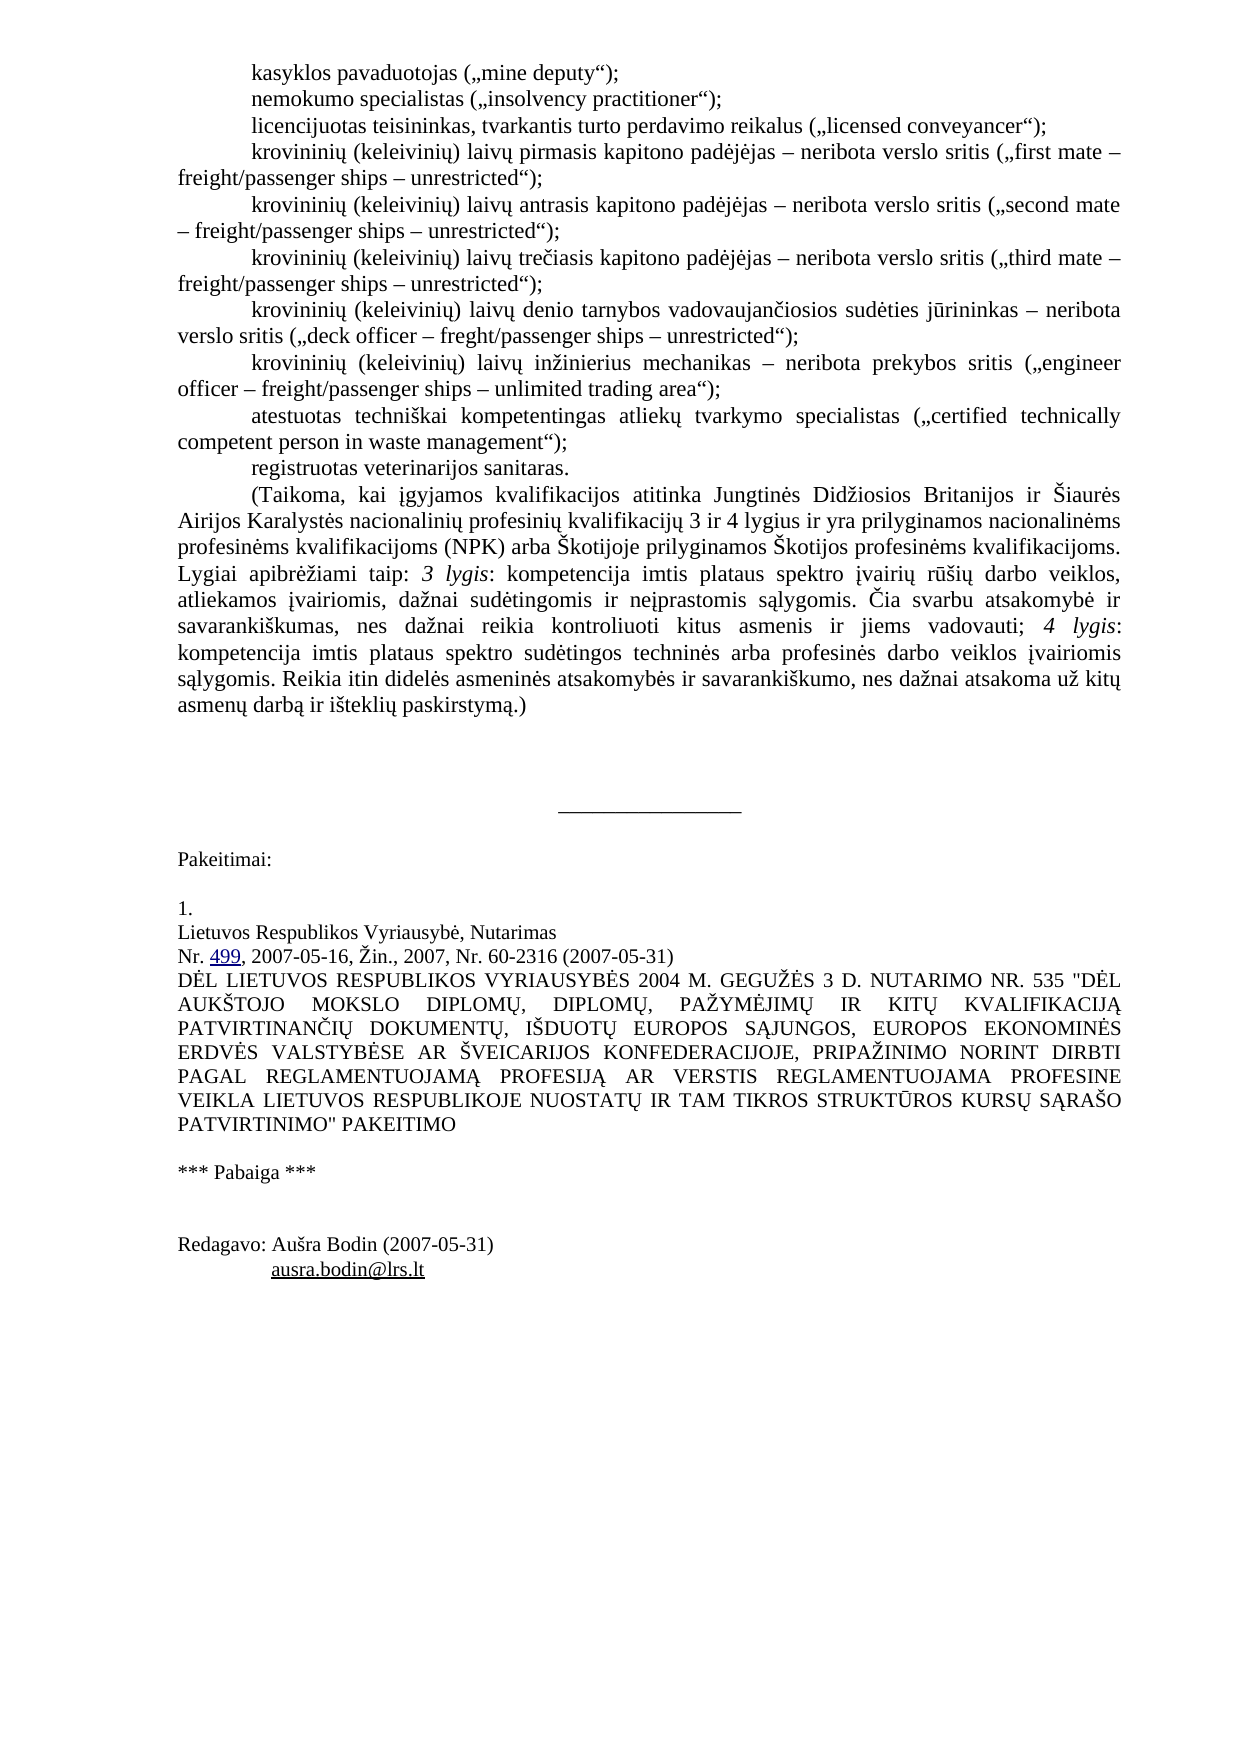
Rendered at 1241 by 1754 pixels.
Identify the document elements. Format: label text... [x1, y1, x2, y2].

text licencijuotas teisininkas, tvarkantis turto perdavimo reikalus („licensed conveyancer“); [177, 112, 1122, 138]
text krovininių (keleivinių) laivų trečiasis kapitono padėjėjas – neribota verslo sritis („third mate – freight/passenger ships – unrestricted“); [177, 243, 1122, 296]
text Nr. 499, 2007-05-16, Žin., 2007, Nr. 60-2316 (2007-05-31) [177, 944, 1122, 968]
text DĖL LIETUVOS RESPUBLIKOS VYRIAUSYBĖS 2004 M. GEGUŽĖS 3 D. NUTARIMO NR. 535 "DĖL AUKŠTOJO MOKSLO DIPLOMŲ, DIPLOMŲ, PAŽYMĖJIMŲ IR KITŲ KVALIFIKACIJĄ PATVIRTINANČIŲ DOKUMENTŲ, IŠDUOTŲ EUROPOS SĄJUNGOS, EUROPOS EKONOMINĖS ERDVĖS VALSTYBĖSE AR ŠVEICARIJOS KONFEDERACIJOJE, PRIPAŽINIMO NORINT DIRBTI PAGAL REGLAMENTUOJAMĄ PROFESIJĄ AR VERSTIS REGLAMENTUOJAMA PROFESINE VEIKLA LIETUVOS RESPUBLIKOJE NUOSTATŲ IR TAM TIKROS STRUKTŪROS KURSŲ SĄRAŠO PATVIRTINIMO" PAKEITIMO [177, 968, 1122, 1136]
text Redagavo: Aušra Bodin (2007-05-31) [177, 1232, 1122, 1256]
text krovininių (keleivinių) laivų inžinierius mechanikas – neribota prekybos sritis („engineer officer – freight/passenger ships – unlimited trading area“); [177, 349, 1122, 402]
text ausra.bodin@lrs.lt [177, 1256, 1122, 1281]
text *** Pabaiga *** [177, 1160, 1122, 1184]
text krovininių (keleivinių) laivų pirmasis kapitono padėjėjas – neribota verslo sritis („first mate – freight/passenger ships – unrestricted“); [177, 138, 1122, 191]
text (Taikoma, kai įgyjamos kvalifikacijos atitinka Jungtinės Didžiosios Britanijos ir Šiaurės Airijos Karalystės nacionalinių profesinių kvalifikacijų 3 ir 4 lygius ir yra prilyginamos nacionalinėms profesinėms kvalifikacijoms (NPK) arba Škotijoje prilyginamos Škotijos profesinėms kvalifikacijoms. Lygiai apibrėžiami taip: 3 lygis: kompetencija imtis plataus spektro įvairių rūšių darbo veiklos, atliekamos įvairiomis, dažnai sudėtingomis ir neįprastomis sąlygomis. Čia svarbu atsakomybė ir savarankiškumas, nes dažnai reikia kontroliuoti kitus asmenis ir jiems vadovauti; 4 lygis: kompetencija imtis plataus spektro sudėtingos techninės arba profesinės darbo veiklos įvairiomis sąlygomis. Reikia itin didelės asmeninės atsakomybės ir savarankiškumo, nes dažnai atsakoma už kitų asmenų darbą ir išteklių paskirstymą.) [177, 481, 1122, 718]
text 1. [177, 896, 1122, 919]
text nemokumo specialistas („insolvency practitioner“); [177, 85, 1122, 112]
text registruotas veterinarijos sanitaras. [177, 454, 1122, 481]
text atestuotas techniškai kompetentingas atliekų tvarkymo specialistas („certified technically competent person in waste management“); [177, 402, 1122, 454]
text Pakeitimai: [177, 847, 1122, 871]
text kasyklos pavaduotojas („mine deputy“); [177, 59, 1122, 85]
text krovininių (keleivinių) laivų antrasis kapitono padėjėjas – neribota verslo sritis („second mate – freight/passenger ships – unrestricted“); [177, 191, 1122, 243]
text –––––––––––––––– [177, 797, 1122, 823]
text krovininių (keleivinių) laivų denio tarnybos vadovaujančiosios sudėties jūrininkas – neribota verslo sritis („deck officer – freght/passenger ships – unrestricted“); [177, 296, 1122, 349]
text Lietuvos Respublikos Vyriausybė, Nutarimas [177, 919, 1122, 944]
